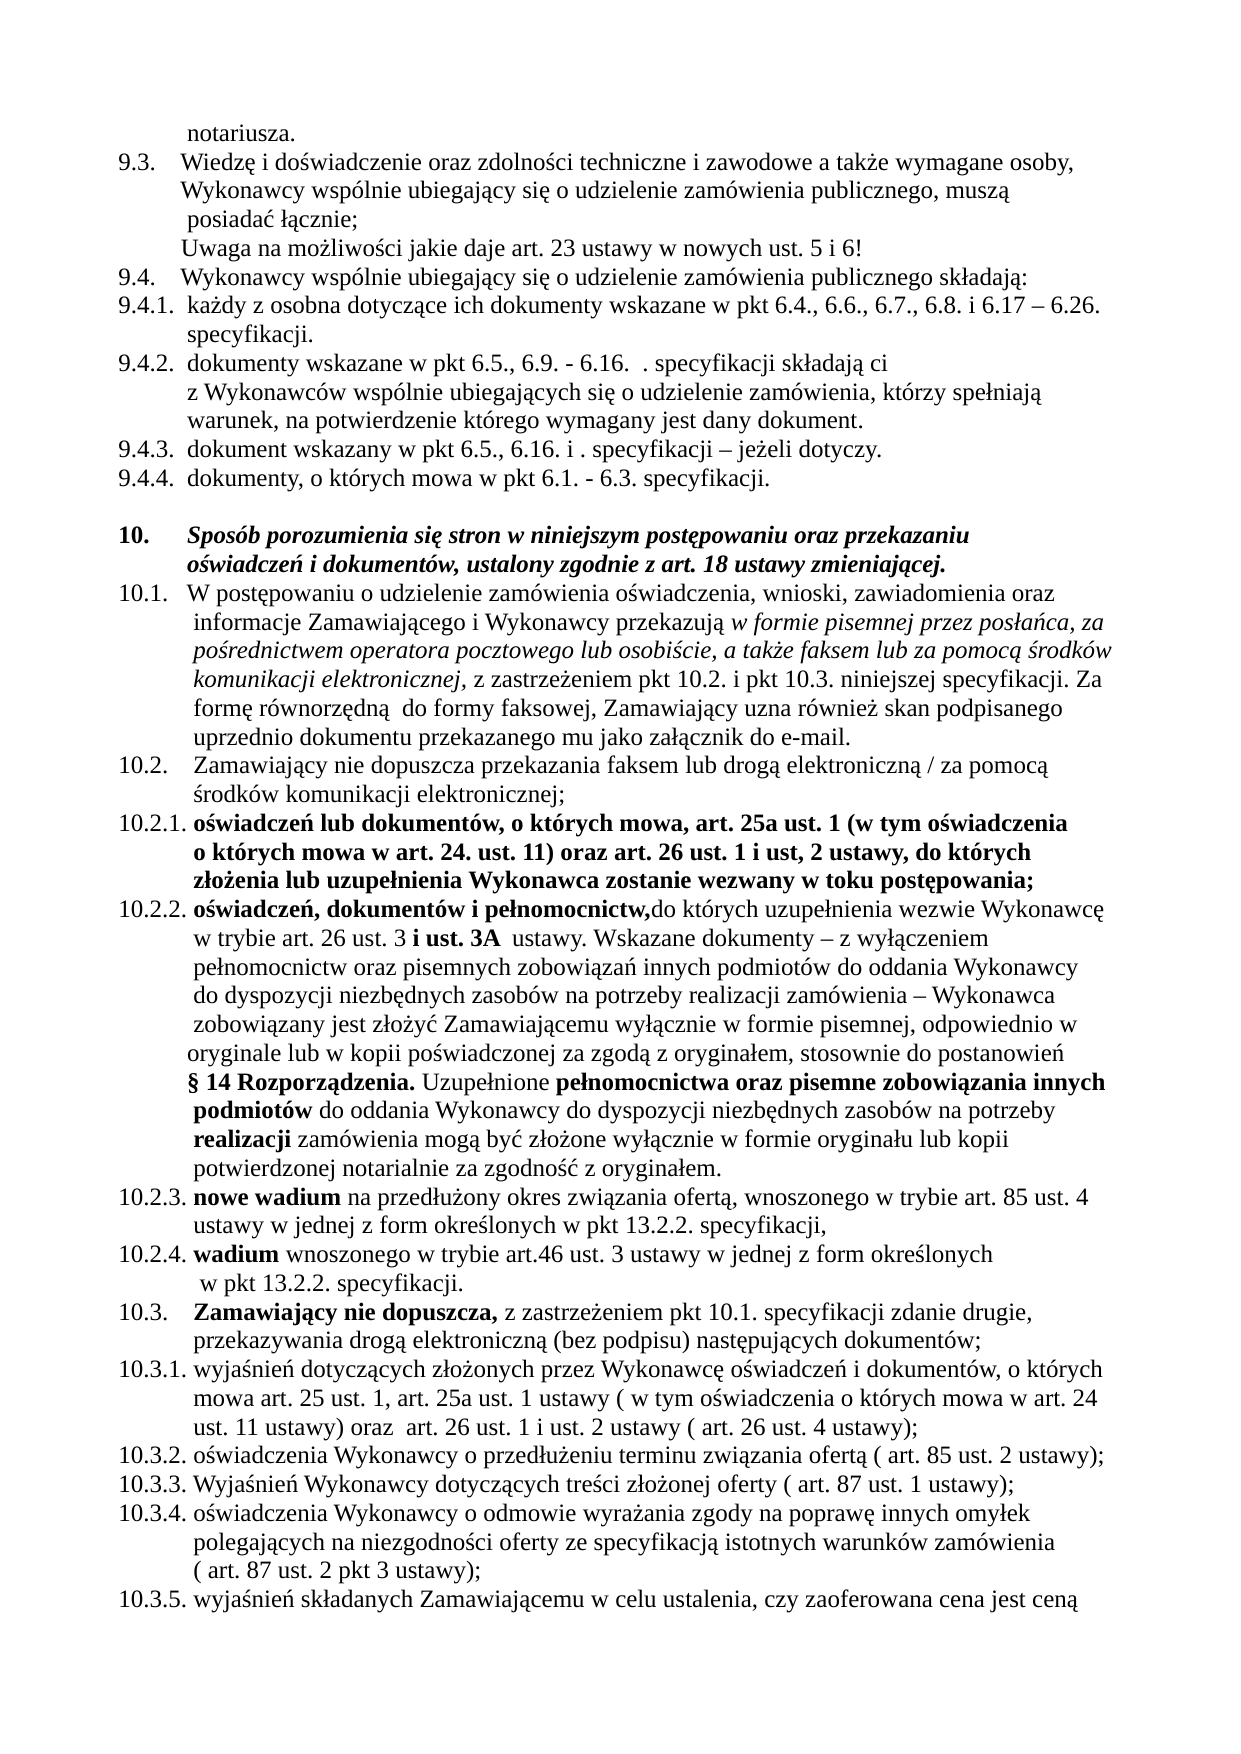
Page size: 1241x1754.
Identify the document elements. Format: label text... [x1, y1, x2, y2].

text mowa art. 25 ust. 1, art. 25a ust. 1 ustawy ( w tym oświadczenia o których mowa w art. 24 [118, 1383, 1122, 1412]
text środków komunikacji elektronicznej; [118, 779, 1122, 808]
text realizacji zamówienia mogą być złożone wyłącznie w formie oryginału lub kopii [118, 1124, 1122, 1153]
text pośrednictwem operatora pocztowego lub osobiście, a także faksem lub za pomocą środków [118, 636, 1122, 664]
text 10.2.3. nowe wadium na przedłużony okres związania ofertą, wnoszonego w trybie art. 85 ust. 4 [118, 1182, 1122, 1211]
text informacje Zamawiającego i Wykonawcy przekazują w formie pisemnej przez posłańca, za [118, 607, 1122, 636]
text ( art. 87 ust. 2 pkt 3 ustawy); [118, 1556, 1122, 1584]
text uprzednio dokumentu przekazanego mu jako załącznik do e-mail. [118, 722, 1122, 751]
text 9.4.3. dokument wskazany w pkt 6.5., 6.16. i . specyfikacji – jeżeli dotyczy. [118, 434, 1122, 463]
text 10.3. Zamawiający nie dopuszcza, z zastrzeżeniem pkt 10.1. specyfikacji zdanie drugie, [118, 1297, 1122, 1326]
text ustawy w jednej z form określonych w pkt 13.2.2. specyfikacji, [118, 1211, 1122, 1239]
text pełnomocnictw oraz pisemnych zobowiązań innych podmiotów do oddania Wykonawcy [118, 952, 1122, 981]
text warunek, na potwierdzenie którego wymagany jest dany dokument. [118, 406, 1122, 434]
text z Wykonawców wspólnie ubiegających się o udzielenie zamówienia, którzy spełniają [118, 377, 1122, 406]
text 10.3.1. wyjaśnień dotyczących złożonych przez Wykonawcę oświadczeń i dokumentów, o których [118, 1354, 1122, 1383]
text 10.1. W postępowaniu o udzielenie zamówienia oświadczenia, wnioski, zawiadomienia oraz [118, 578, 1122, 607]
text Uwaga na możliwości jakie daje art. 23 ustawy w nowych ust. 5 i 6! [118, 233, 1122, 262]
text 9.4.1. każdy z osobna dotyczące ich dokumenty wskazane w pkt 6.4., 6.6., 6.7., 6.8. i 6.17 – 6.26. [118, 291, 1122, 319]
text posiadać łącznie; [118, 204, 1122, 233]
text § 14 Rozporządzenia. Uzupełnione pełnomocnictwa oraz pisemne zobowiązania innych [118, 1067, 1122, 1096]
text oryginale lub w kopii poświadczonej za zgodą z oryginałem, stosownie do postanowień [118, 1038, 1122, 1067]
text 9.3. Wiedzę i doświadczenie oraz zdolności techniczne i zawodowe a także wymagane osoby, [118, 147, 1122, 176]
text przekazywania drogą elektroniczną (bez podpisu) następujących dokumentów; [118, 1326, 1122, 1354]
text 10.2.1. oświadczeń lub dokumentów, o których mowa, art. 25a ust. 1 (w tym oświadczenia [118, 808, 1122, 837]
text 10.3.3. Wyjaśnień Wykonawcy dotyczących treści złożonej oferty ( art. 87 ust. 1 ustawy); [118, 1469, 1122, 1498]
text formę równorzędną do formy faksowej, Zamawiający uzna również skan podpisanego [118, 693, 1122, 722]
text 10.3.4. oświadczenia Wykonawcy o odmowie wyrażania zgody na poprawę innych omyłek [118, 1498, 1122, 1527]
text specyfikacji. [118, 319, 1122, 348]
text 9.4. Wykonawcy wspólnie ubiegający się o udzielenie zamówienia publicznego składają: [118, 262, 1122, 291]
text w trybie art. 26 ust. 3 i ust. 3A ustawy. Wskazane dokumenty – z wyłączeniem [118, 923, 1122, 952]
text oświadczeń i dokumentów, ustalony zgodnie z art. 18 ustawy zmieniającej. [118, 549, 1122, 578]
text 10.3.5. wyjaśnień składanych Zamawiającemu w celu ustalenia, czy zaoferowana cena jest ceną [118, 1584, 1122, 1613]
text w pkt 13.2.2. specyfikacji. [118, 1268, 1122, 1297]
text ust. 11 ustawy) oraz art. 26 ust. 1 i ust. 2 ustawy ( art. 26 ust. 4 ustawy); [118, 1412, 1122, 1441]
text o których mowa w art. 24. ust. 11) oraz art. 26 ust. 1 i ust, 2 ustawy, do których [118, 837, 1122, 866]
text 10.2. Zamawiający nie dopuszcza przekazania faksem lub drogą elektroniczną / za pomocą [118, 751, 1122, 779]
text 10. Sposób porozumienia się stron w niniejszym postępowaniu oraz przekazaniu [118, 521, 1122, 549]
text komunikacji elektronicznej, z zastrzeżeniem pkt 10.2. i pkt 10.3. niniejszej specyfikacji. Za [118, 664, 1122, 693]
text podmiotów do oddania Wykonawcy do dyspozycji niezbędnych zasobów na potrzeby [118, 1096, 1122, 1124]
text 10.2.2. oświadczeń, dokumentów i pełnomocnictw,do których uzupełnienia wezwie Wykonawcę [118, 894, 1122, 923]
text złożenia lub uzupełnienia Wykonawca zostanie wezwany w toku postępowania; [118, 866, 1122, 894]
text polegających na niezgodności oferty ze specyfikacją istotnych warunków zamówienia [118, 1527, 1122, 1556]
text 10.3.2. oświadczenia Wykonawcy o przedłużeniu terminu związania ofertą ( art. 85 ust. 2 ustawy); [118, 1441, 1122, 1469]
text 9.4.2. dokumenty wskazane w pkt 6.5., 6.9. - 6.16. . specyfikacji składają ci [118, 348, 1122, 377]
text do dyspozycji niezbędnych zasobów na potrzeby realizacji zamówienia – Wykonawca [118, 981, 1122, 1009]
text Wykonawcy wspólnie ubiegający się o udzielenie zamówienia publicznego, muszą [118, 176, 1122, 204]
text notariusza. [118, 118, 1122, 147]
text potwierdzonej notarialnie za zgodność z oryginałem. [118, 1153, 1122, 1182]
text 10.2.4. wadium wnoszonego w trybie art.46 ust. 3 ustawy w jednej z form określonych [118, 1239, 1122, 1268]
text 9.4.4. dokumenty, o których mowa w pkt 6.1. - 6.3. specyfikacji. [118, 463, 1122, 492]
text zobowiązany jest złożyć Zamawiającemu wyłącznie w formie pisemnej, odpowiednio w [118, 1009, 1122, 1038]
